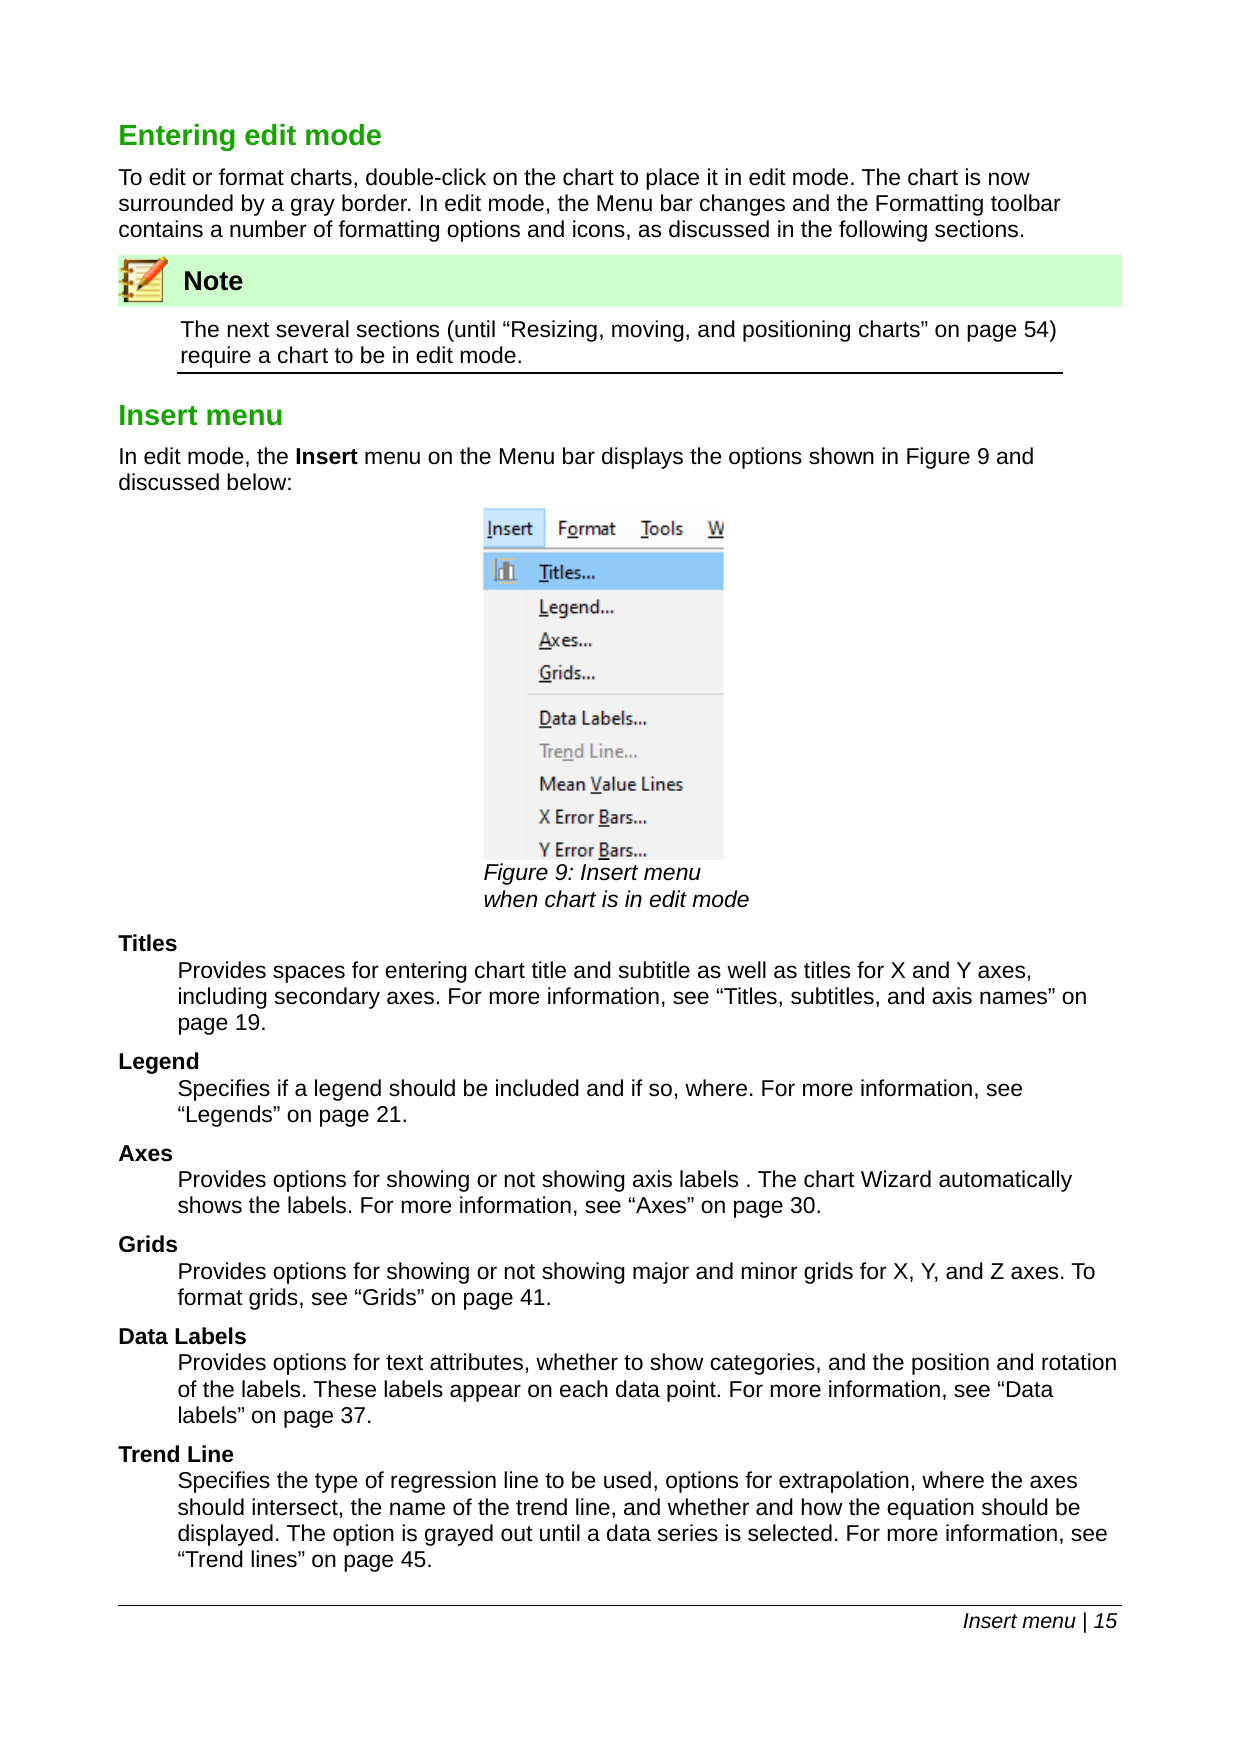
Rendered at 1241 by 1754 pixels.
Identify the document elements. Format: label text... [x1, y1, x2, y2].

subtitle Entering edit mode [118, 118, 1122, 152]
picture [483, 508, 724, 860]
text Data Labels [118, 1323, 1122, 1349]
text Legend [118, 1048, 1122, 1074]
subtitle Insert menu [118, 397, 1122, 431]
picture [119, 255, 170, 306]
text In edit mode, the Insert menu on the Menu bar displays the options shown in Figure 9 and discussed below: [118, 443, 1122, 496]
text The next several sections (until “Resizing, moving, and positioning charts” on page 54) require a chart to be in edit mode. [177, 313, 1063, 372]
text Provides options for showing or not showing axis labels . The chart Wizard automatically shows the labels. For more information, see “Axes” on page 30. [177, 1166, 1122, 1219]
text Provides options for text attributes, whether to show categories, and the position and rotation of the labels. These labels appear on each data point. For more information, see “Data labels” on page 37. [177, 1349, 1122, 1428]
text To edit or format charts, double-click on the chart to place it in edit mode. The chart is now surrounded by a gray border. In edit mode, the Menu bar changes and the Formatting toolbar contains a number of formatting options and icons, as discussed in the following sections. [118, 163, 1122, 242]
text Figure 9: Insert menu when chart is in edit mode [483, 859, 757, 912]
text Trend Line [118, 1441, 1122, 1467]
text Specifies if a legend should be included and if so, where. For more information, see “Legends” on page 21. [177, 1074, 1122, 1127]
text Provides options for showing or not showing major and minor grids for X, Y, and Z axes. To format grids, see “Grids” on page 41. [177, 1258, 1122, 1310]
text Grids [118, 1231, 1122, 1258]
text Titles [118, 930, 1122, 957]
subtitle Note [118, 255, 1122, 307]
text Specifies the type of regression line to be used, options for extrapolation, where the axes should intersect, the name of the trend line, and whether and how the equation should be displayed. The option is grayed out until a data series is selected. For more information, see “Trend lines” on page 45. [177, 1467, 1122, 1573]
text Axes [118, 1140, 1122, 1166]
text Provides spaces for entering chart title and subtitle as well as titles for X and Y axes, including secondary axes. For more information, see “Titles, subtitles, and axis names” on page 19. [177, 957, 1122, 1036]
